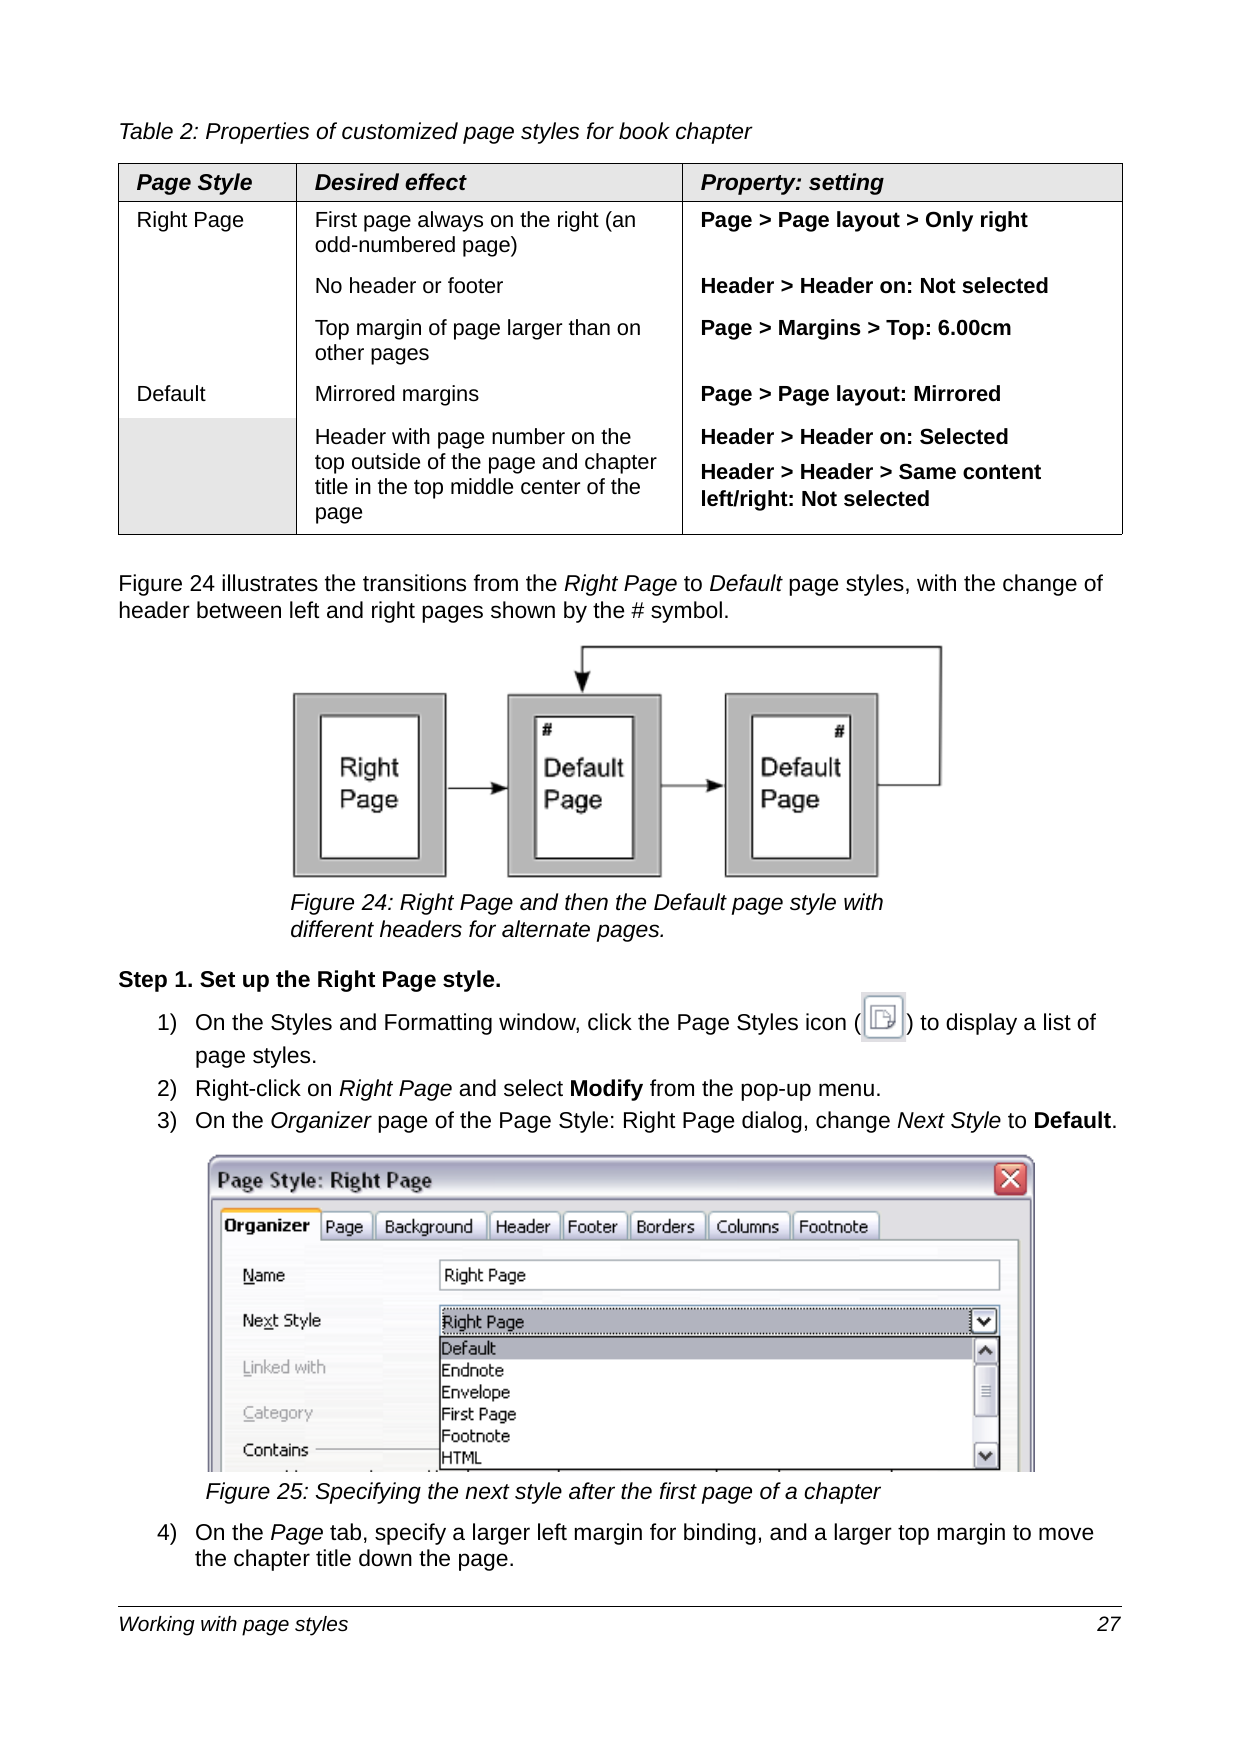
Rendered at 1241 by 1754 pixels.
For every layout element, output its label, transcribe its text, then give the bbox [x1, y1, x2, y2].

text Step 1. Set up the Right Page style. [118, 966, 1122, 992]
table_header Page Style [119, 164, 296, 201]
table_header First page always on the right (an odd-numbered page) [297, 202, 682, 267]
table_cell Header > Header on: Selected Header > Header > Same content left/right: Not selected [683, 418, 1122, 534]
list Right-click on Right Page and select Modify from the pop-up menu. [177, 1074, 1122, 1101]
table_cell Right Page [119, 202, 296, 267]
table_header Desired effect [297, 164, 682, 201]
table_cell Header with page number on the top outside of the page and chapter title in the top middle center of the page [297, 418, 682, 534]
picture [205, 1152, 1035, 1472]
text Figure 24: Right Page and then the Default page style with different headers for alternate pages. [290, 889, 950, 942]
picture [290, 642, 946, 883]
table_header Property: setting [683, 164, 1122, 201]
table_cell Page > Margins > Top: 6.00cm [683, 310, 1122, 375]
table_cell Default [119, 375, 296, 418]
list On the Styles and Formatting window, click the Page Styles icon () to display a list of page styles. [177, 992, 1122, 1068]
text Figure 24 illustrates the transitions from the Right Page to Default page styles, with the change of header between left and right pages shown by the # symbol. [118, 570, 1122, 623]
table_header Page > Page layout: Mirrored [683, 375, 1122, 418]
table_header Mirrored margins [297, 375, 682, 418]
table_cell No header or footer [297, 267, 682, 309]
picture [861, 992, 907, 1042]
list On the Organizer page of the Page Style: Right Page dialog, change Next Style to Default. [177, 1107, 1122, 1133]
text Figure 25: Specifying the next style after the first page of a chapter [205, 1478, 1035, 1504]
text Table 2: Properties of customized page styles for book chapter [118, 118, 1122, 144]
table_cell Header > Header on: Not selected [683, 267, 1122, 309]
table_header Page > Page layout > Only right [683, 202, 1122, 267]
list On the Page tab, specify a larger left margin for binding, and a larger top margin to move the chapter title down the page. [177, 1519, 1122, 1572]
table_cell Top margin of page larger than on other pages [297, 310, 682, 375]
